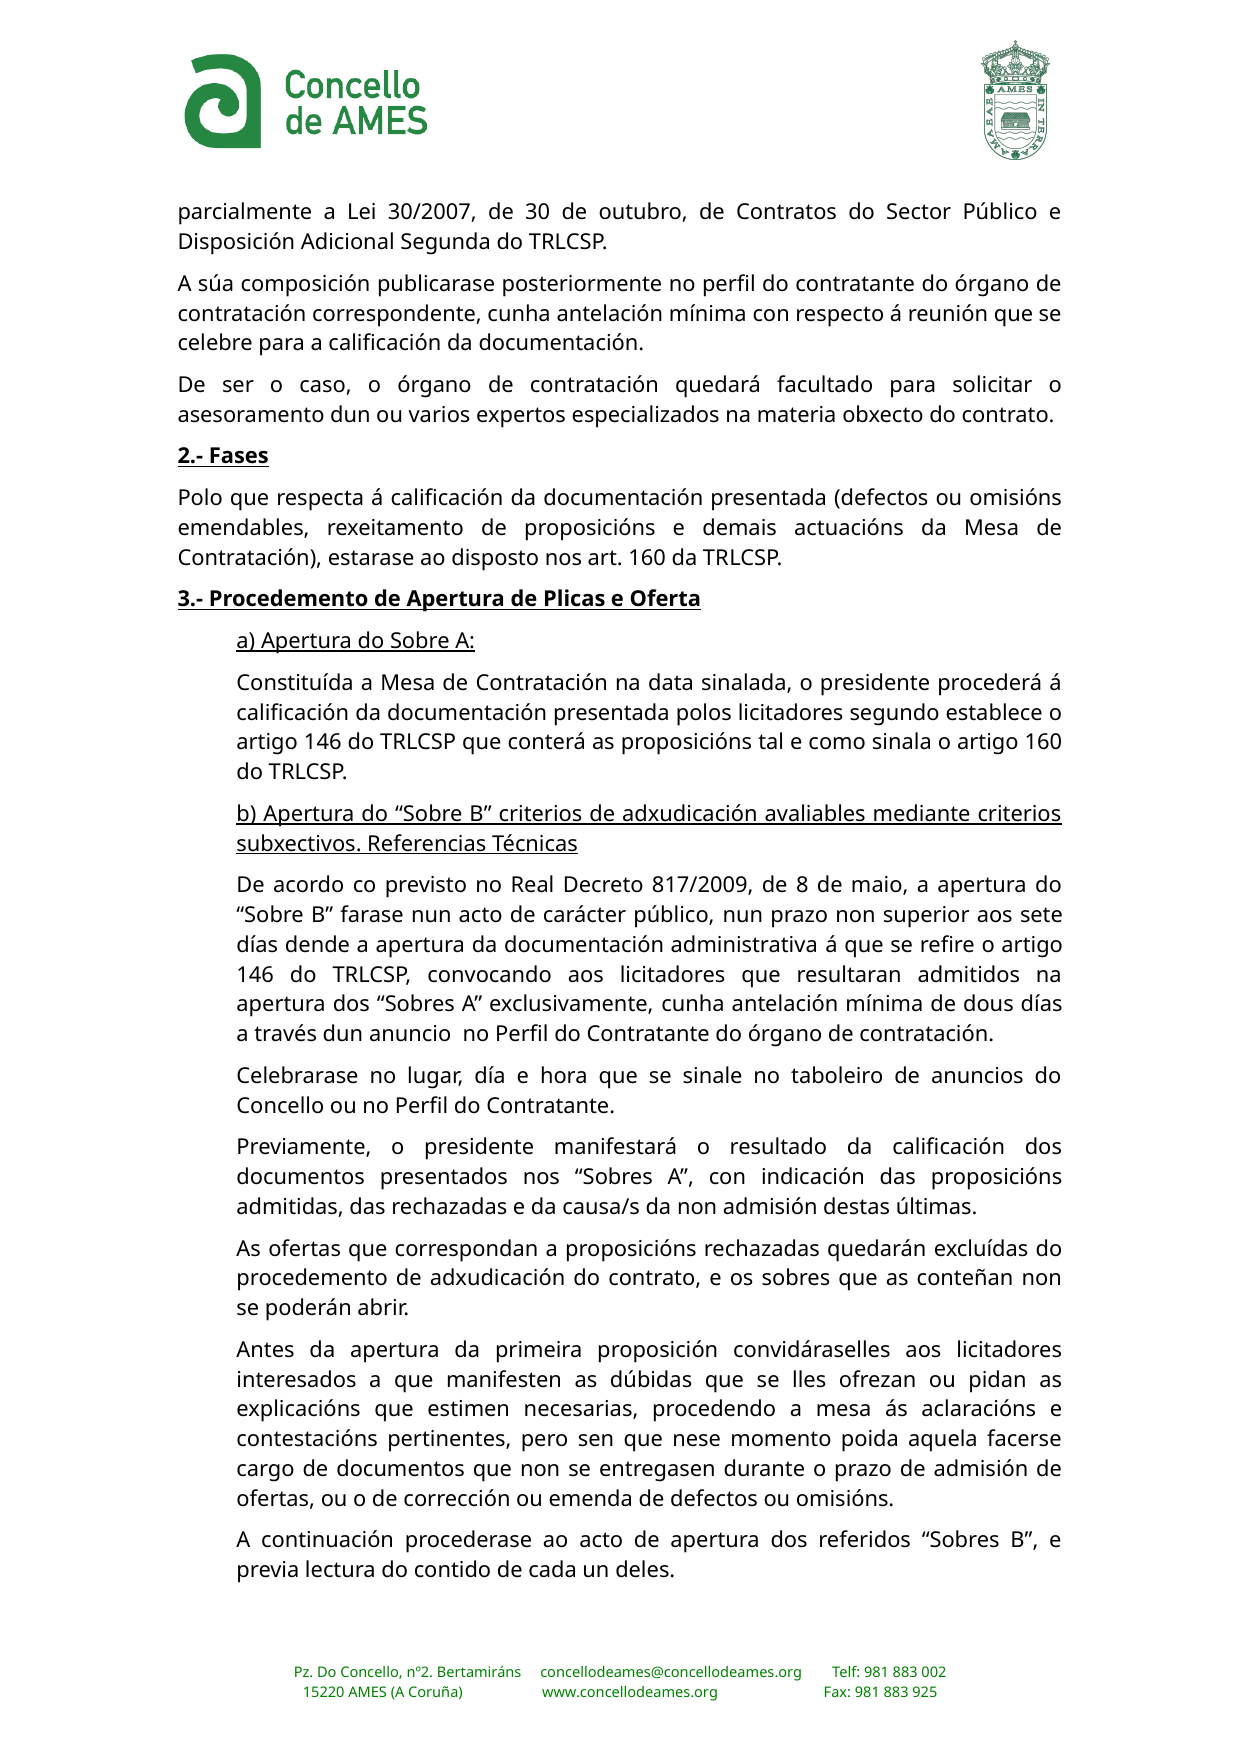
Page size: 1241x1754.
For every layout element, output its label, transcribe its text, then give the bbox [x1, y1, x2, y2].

text Constituída a Mesa de Contratación na data sinalada, o presidente procederá á calificación da documentación presentada polos licitadores segundo establece o artigo 146 do TRLCSP que conterá as proposicións tal e como sinala o artigo 160 do TRLCSP. [236, 667, 1063, 786]
picture [172, 38, 449, 165]
text Previamente, o presidente manifestará o resultado da calificación dos documentos presentados nos “Sobres A”, con indicación das proposicións admitidas, das rechazadas e da causa/s da non admisión destas últimas. [236, 1131, 1063, 1221]
text A súa composición publicarase posteriormente no perfil do contratante do órgano de contratación correspondente, cunha antelación mínima con respecto á reunión que se celebre para a calificación da documentación. [177, 268, 1063, 357]
text parcialmente a Lei 30/2007, de 30 de outubro, de Contratos do Sector Público e Disposición Adicional Segunda do TRLCSP. [177, 196, 1063, 256]
text b) Apertura do “Sobre B” criterios de adxudicación avaliables mediante criterios subxectivos. Referencias Técnicas [236, 798, 1063, 857]
text A continuación procederase ao acto de apertura dos referidos “Sobres B”, e previa lectura do contido de cada un deles. [236, 1524, 1063, 1584]
text Antes da apertura da primeira proposición convidáraselles aos licitadores interesados a que manifesten as dúbidas que se lles ofrezan ou pidan as explicacións que estimen necesarias, procedendo a mesa ás aclaracións e contestacións pertinentes, pero sen que nese momento poida aquela facerse cargo de documentos que non se entregasen durante o prazo de admisión de ofertas, ou o de corrección ou emenda de defectos ou omisións. [236, 1334, 1063, 1513]
text 3.- Procedemento de Apertura de Plicas e Oferta [177, 583, 1063, 613]
text Celebrarase no lugar, día e hora que se sinale no taboleiro de anuncios do Concello ou no Perfil do Contratante. [236, 1060, 1063, 1119]
text a) Apertura do Sobre A: [236, 625, 1063, 655]
text 2.- Fases [177, 441, 1063, 470]
text Polo que respecta á calificación da documentación presentada (defectos ou omisións emendables, rexeitamento de proposicións e demais actuacións da Mesa de Contratación), estarase ao disposto nos art. 160 da TRLCSP. [177, 482, 1063, 572]
text As ofertas que correspondan a proposicións rechazadas quedarán excluídas do procedemento de adxudicación do contrato, e os sobres que as conteñan non se poderán abrir. [236, 1233, 1063, 1322]
text De acordo co previsto no Real Decreto 817/2009, de 8 de maio, a apertura do “Sobre B” farase nun acto de carácter público, nun prazo non superior aos sete días dende a apertura da documentación administrativa á que se refire o artigo 146 do TRLCSP, convocando aos licitadores que resultaran admitidos na apertura dos “Sobres A” exclusivamente, cunha antelación mínima de dous días a través dun anuncio no Perfil do Contratante do órgano de contratación. [236, 869, 1063, 1048]
picture [969, 34, 1062, 166]
text De ser o caso, o órgano de contratación quedará facultado para solicitar o asesoramento dun ou varios expertos especializados na materia obxecto do contrato. [177, 369, 1063, 429]
